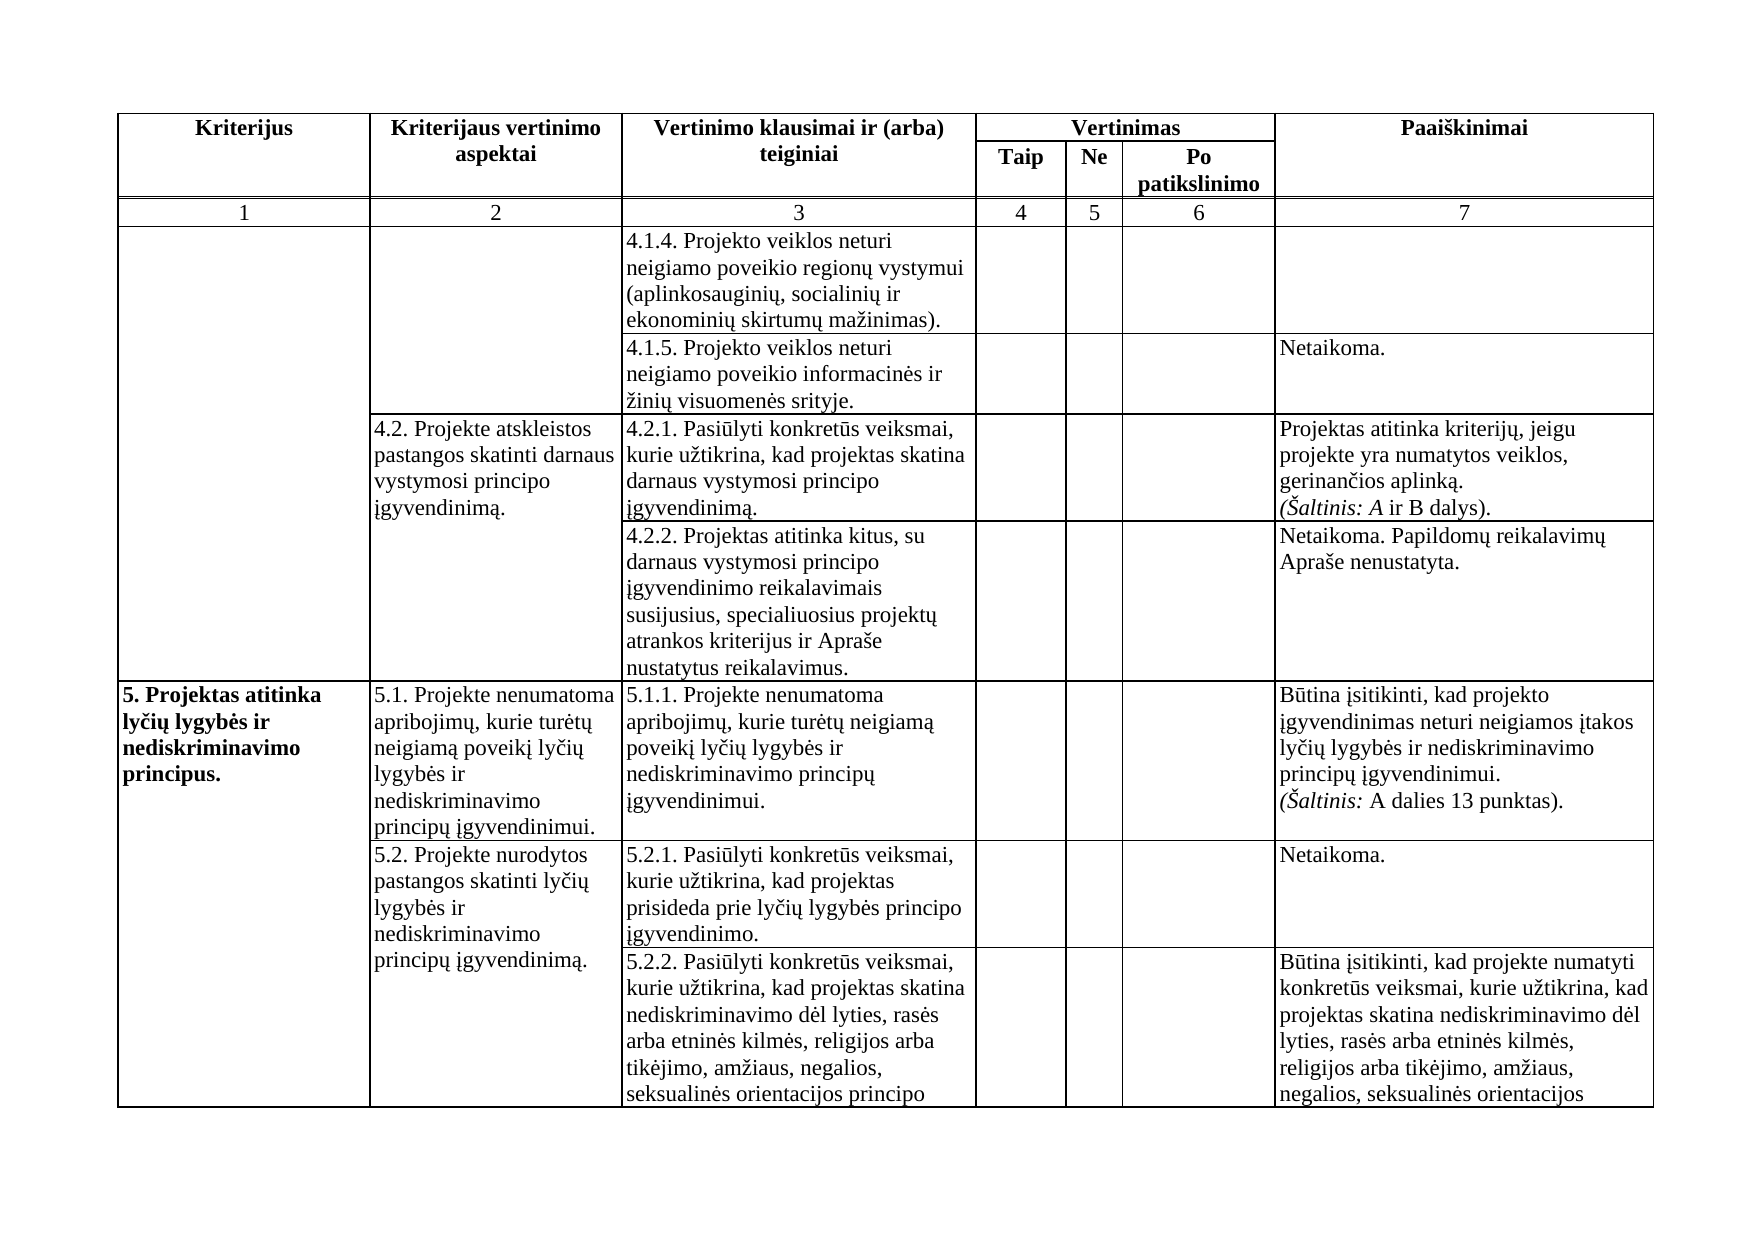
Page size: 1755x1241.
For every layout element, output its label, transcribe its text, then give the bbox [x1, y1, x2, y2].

table_cell Netaikoma. Papildomų reikalavimų Apraše nenustatyta. [1276, 522, 1653, 680]
table_cell 1 [119, 199, 369, 226]
table_cell 4.2.2. Projektas atitinka kitus, su darnaus vystymosi principo įgyvendinimo reikalavimais susijusius, specialiuosius projektų atrankos kriterijus ir Apraše nustatytus reikalavimus. [623, 522, 975, 680]
table_cell [977, 682, 1065, 839]
table_cell [1123, 227, 1274, 333]
table_header Kriterijus [119, 114, 369, 196]
table_cell [1067, 948, 1122, 1106]
table_cell [977, 227, 1065, 333]
table_cell [1067, 334, 1122, 413]
table_cell [1123, 948, 1274, 1106]
table_cell [1067, 522, 1122, 680]
table_cell 4 [977, 199, 1065, 226]
table_header Vertinimas [977, 114, 1274, 140]
table_cell [1123, 334, 1274, 413]
table_cell [371, 227, 621, 413]
table_cell 5.2.2. Pasiūlyti konkretūs veiksmai, kurie užtikrina, kad projektas skatina nediskriminavimo dėl lyties, rasės arba etninės kilmės, religijos arba tikėjimo, amžiaus, negalios, seksualinės orientacijos principo [623, 948, 975, 1106]
table_cell 5.1.1. Projekte nenumatoma apribojimų, kurie turėtų neigiamą poveikį lyčių lygybės ir nediskriminavimo principų įgyvendinimui. [623, 682, 975, 839]
table_cell 5. Projektas atitinka lyčių lygybės ir nediskriminavimo principus. [119, 682, 369, 1106]
table_cell 4.2. Projekte atskleistos pastangos skatinti darnaus vystymosi principo įgyvendinimą. [371, 415, 621, 680]
table_cell Būtina įsitikinti, kad projekte numatyti konkretūs veiksmai, kurie užtikrina, kad projektas skatina nediskriminavimo dėl lyties, rasės arba etninės kilmės, religijos arba tikėjimo, amžiaus, negalios, seksualinės orientacijos [1276, 948, 1653, 1106]
table_cell Taip [977, 142, 1065, 196]
table_cell 4.1.4. Projekto veiklos neturi neigiamo poveikio regionų vystymui (aplinkosauginių, socialinių ir ekonominių skirtumų mažinimas). [623, 227, 975, 333]
table_cell Netaikoma. [1276, 334, 1653, 413]
table_cell [1067, 415, 1122, 520]
table_cell Būtina įsitikinti, kad projekto įgyvendinimas neturi neigiamos įtakos lyčių lygybės ir nediskriminavimo principų įgyvendinimui. (Šaltinis: A dalies 13 punktas). [1276, 682, 1653, 839]
table_cell [1123, 522, 1274, 680]
table_cell [977, 522, 1065, 680]
table_cell [1067, 841, 1122, 947]
table_cell 5 [1067, 199, 1122, 226]
table_header Kriterijaus vertinimo aspektai [371, 114, 621, 196]
table_cell [977, 415, 1065, 520]
table_cell [1067, 227, 1122, 333]
table_cell 4.2.1. Pasiūlyti konkretūs veiksmai, kurie užtikrina, kad projektas skatina darnaus vystymosi principo įgyvendinimą. [623, 415, 975, 520]
table_header Paaiškinimai [1276, 114, 1653, 196]
table_cell 3 [623, 199, 975, 226]
table_cell 6 [1123, 199, 1274, 226]
table_cell Po patikslinimo [1123, 142, 1274, 196]
table_cell 5.2.1. Pasiūlyti konkretūs veiksmai, kurie užtikrina, kad projektas prisideda prie lyčių lygybės principo įgyvendinimo. [623, 841, 975, 947]
table_cell 5.2. Projekte nurodytos pastangos skatinti lyčių lygybės ir nediskriminavimo principų įgyvendinimą. [371, 841, 621, 1106]
table_cell Projektas atitinka kriterijų, jeigu projekte yra numatytos veiklos, gerinančios aplinką. (Šaltinis: A ir B dalys). [1276, 415, 1653, 520]
table_cell 4.1.5. Projekto veiklos neturi neigiamo poveikio informacinės ir žinių visuomenės srityje. [623, 334, 975, 413]
table_cell 2 [371, 199, 621, 226]
table_cell [119, 227, 369, 680]
table_cell 7 [1276, 199, 1653, 226]
table_cell [977, 334, 1065, 413]
table_cell 5.1. Projekte nenumatoma apribojimų, kurie turėtų neigiamą poveikį lyčių lygybės ir nediskriminavimo principų įgyvendinimui. [371, 682, 621, 839]
table_cell [977, 841, 1065, 947]
table_cell [1276, 227, 1653, 333]
table_cell [1067, 682, 1122, 839]
table_cell [1123, 682, 1274, 839]
table_cell [1123, 841, 1274, 947]
table_cell [1123, 415, 1274, 520]
table_cell Ne [1067, 142, 1122, 196]
table_cell [977, 948, 1065, 1106]
table_header Vertinimo klausimai ir (arba) teiginiai [623, 114, 975, 196]
table_cell Netaikoma. [1276, 841, 1653, 947]
